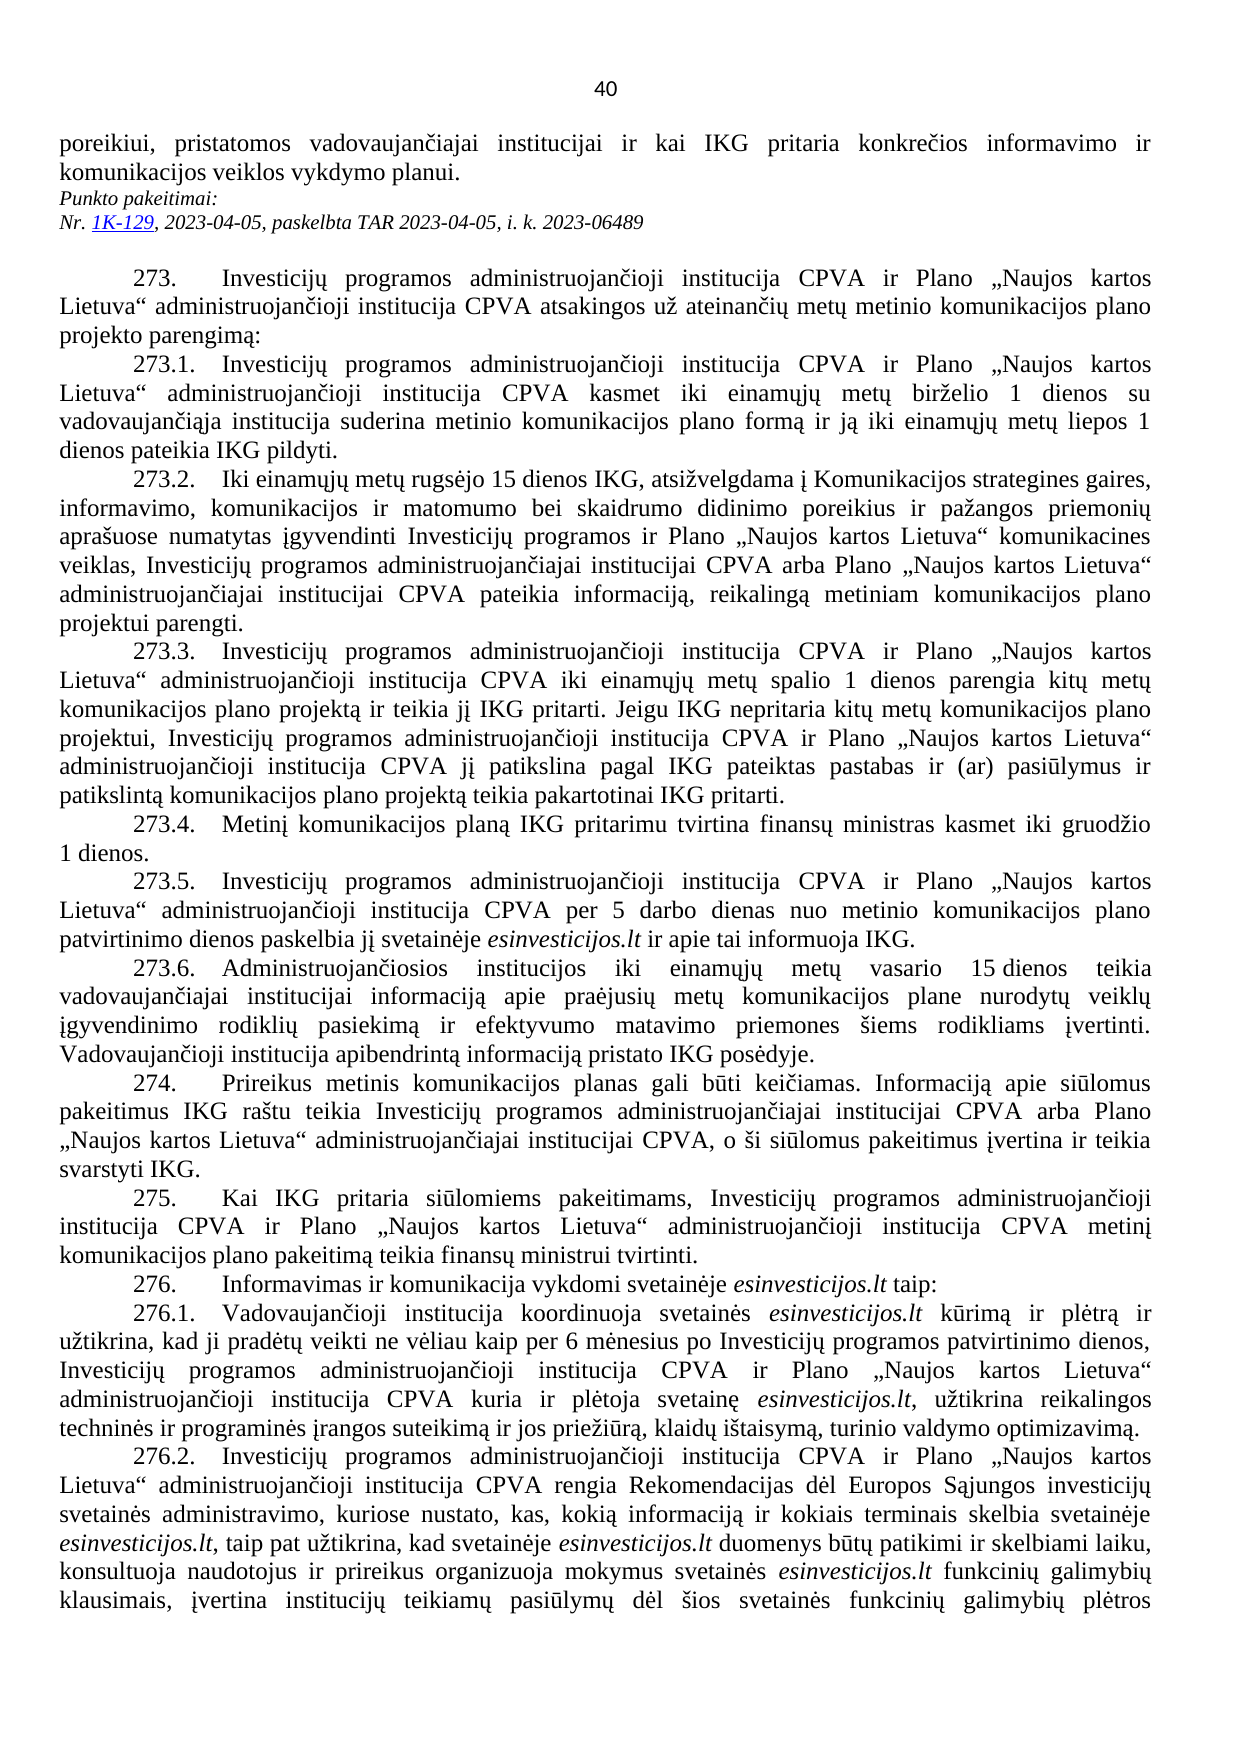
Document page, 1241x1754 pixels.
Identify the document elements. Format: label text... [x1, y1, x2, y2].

text 273.6. Administruojančiosios institucijos iki einamųjų metų vasario 15 dienos teikia vadovaujančiajai institucijai informaciją apie praėjusių metų komunikacijos plane nurodytų veiklų įgyvendinimo rodiklių pasiekimą ir efektyvumo matavimo priemones šiems rodikliams įvertinti. Vadovaujančioji institucija apibendrintą informaciją pristato IKG posėdyje. [59, 953, 1152, 1068]
text 275. Kai IKG pritaria siūlomiems pakeitimams, Investicijų programos administruojančioji institucija CPVA ir Plano „Naujos kartos Lietuva“ administruojančioji institucija CPVA metinį komunikacijos plano pakeitimą teikia finansų ministrui tvirtinti. [59, 1183, 1152, 1269]
text Nr. 1K-129, 2023-04-05, paskelbta TAR 2023-04-05, i. k. 2023-06489 [59, 210, 1152, 234]
text 273.3. Investicijų programos administruojančioji institucija CPVA ir Plano „Naujos kartos Lietuva“ administruojančioji institucija CPVA iki einamųjų metų spalio 1 dienos parengia kitų metų komunikacijos plano projektą ir teikia jį IKG pritarti. Jeigu IKG nepritaria kitų metų komunikacijos plano projektui, Investicijų programos administruojančioji institucija CPVA ir Plano „Naujos kartos Lietuva“ administruojančioji institucija CPVA jį patikslina pagal IKG pateiktas pastabas ir (ar) pasiūlymus ir patikslintą komunikacijos plano projektą teikia pakartotinai IKG pritarti. [59, 636, 1152, 809]
text 273.4. Metinį komunikacijos planą IKG pritarimu tvirtina finansų ministras kasmet iki gruodžio 1 dienos. [59, 809, 1152, 866]
text 273.1. Investicijų programos administruojančioji institucija CPVA ir Plano „Naujos kartos Lietuva“ administruojančioji institucija CPVA kasmet iki einamųjų metų birželio 1 dienos su vadovaujančiąja institucija suderina metinio komunikacijos plano formą ir ją iki einamųjų metų liepos 1 dienos pateikia IKG pildyti. [59, 349, 1152, 464]
text 276. Informavimas ir komunikacija vykdomi svetainėje esinvesticijos.lt taip: [59, 1269, 1152, 1298]
text 273.2. Iki einamųjų metų rugsėjo 15 dienos IKG, atsižvelgdama į Komunikacijos strategines gaires, informavimo, komunikacijos ir matomumo bei skaidrumo didinimo poreikius ir pažangos priemonių aprašuose numatytas įgyvendinti Investicijų programos ir Plano „Naujos kartos Lietuva“ komunikacines veiklas, Investicijų programos administruojančiajai institucijai CPVA arba Plano „Naujos kartos Lietuva“ administruojančiajai institucijai CPVA pateikia informaciją, reikalingą metiniam komunikacijos plano projektui parengti. [59, 464, 1152, 636]
text 276.2. Investicijų programos administruojančioji institucija CPVA ir Plano „Naujos kartos Lietuva“ administruojančioji institucija CPVA rengia Rekomendacijas dėl Europos Sąjungos investicijų svetainės administravimo, kuriose nustato, kas, kokią informaciją ir kokiais terminais skelbia svetainėje esinvesticijos.lt, taip pat užtikrina, kad svetainėje esinvesticijos.lt duomenys būtų patikimi ir skelbiami laiku, konsultuoja naudotojus ir prireikus organizuoja mokymus svetainės esinvesticijos.lt funkcinių galimybių klausimais, įvertina institucijų teikiamų pasiūlymų dėl šios svetainės funkcinių galimybių plėtros [59, 1441, 1152, 1614]
text 273. Investicijų programos administruojančioji institucija CPVA ir Plano „Naujos kartos Lietuva“ administruojančioji institucija CPVA atsakingos už ateinančių metų metinio komunikacijos plano projekto parengimą: [59, 263, 1152, 349]
text 273.5. Investicijų programos administruojančioji institucija CPVA ir Plano „Naujos kartos Lietuva“ administruojančioji institucija CPVA per 5 darbo dienas nuo metinio komunikacijos plano patvirtinimo dienos paskelbia jį svetainėje esinvesticijos.lt ir apie tai informuoja IKG. [59, 866, 1152, 953]
text 276.1. Vadovaujančioji institucija koordinuoja svetainės esinvesticijos.lt kūrimą ir plėtrą ir užtikrina, kad ji pradėtų veikti ne vėliau kaip per 6 mėnesius po Investicijų programos patvirtinimo dienos, Investicijų programos administruojančioji institucija CPVA ir Plano „Naujos kartos Lietuva“ administruojančioji institucija CPVA kuria ir plėtoja svetainę esinvesticijos.lt, užtikrina reikalingos techninės ir programinės įrangos suteikimą ir jos priežiūrą, klaidų ištaisymą, turinio valdymo optimizavimą. [59, 1298, 1152, 1441]
text poreikiui, pristatomos vadovaujančiajai institucijai ir kai IKG pritaria konkrečios informavimo ir komunikacijos veiklos vykdymo planui. [59, 128, 1152, 186]
text Punkto pakeitimai: [59, 186, 1152, 210]
text 274. Prireikus metinis komunikacijos planas gali būti keičiamas. Informaciją apie siūlomus pakeitimus IKG raštu teikia Investicijų programos administruojančiajai institucijai CPVA arba Plano „Naujos kartos Lietuva“ administruojančiajai institucijai CPVA, o ši siūlomus pakeitimus įvertina ir teikia svarstyti IKG. [59, 1068, 1152, 1183]
